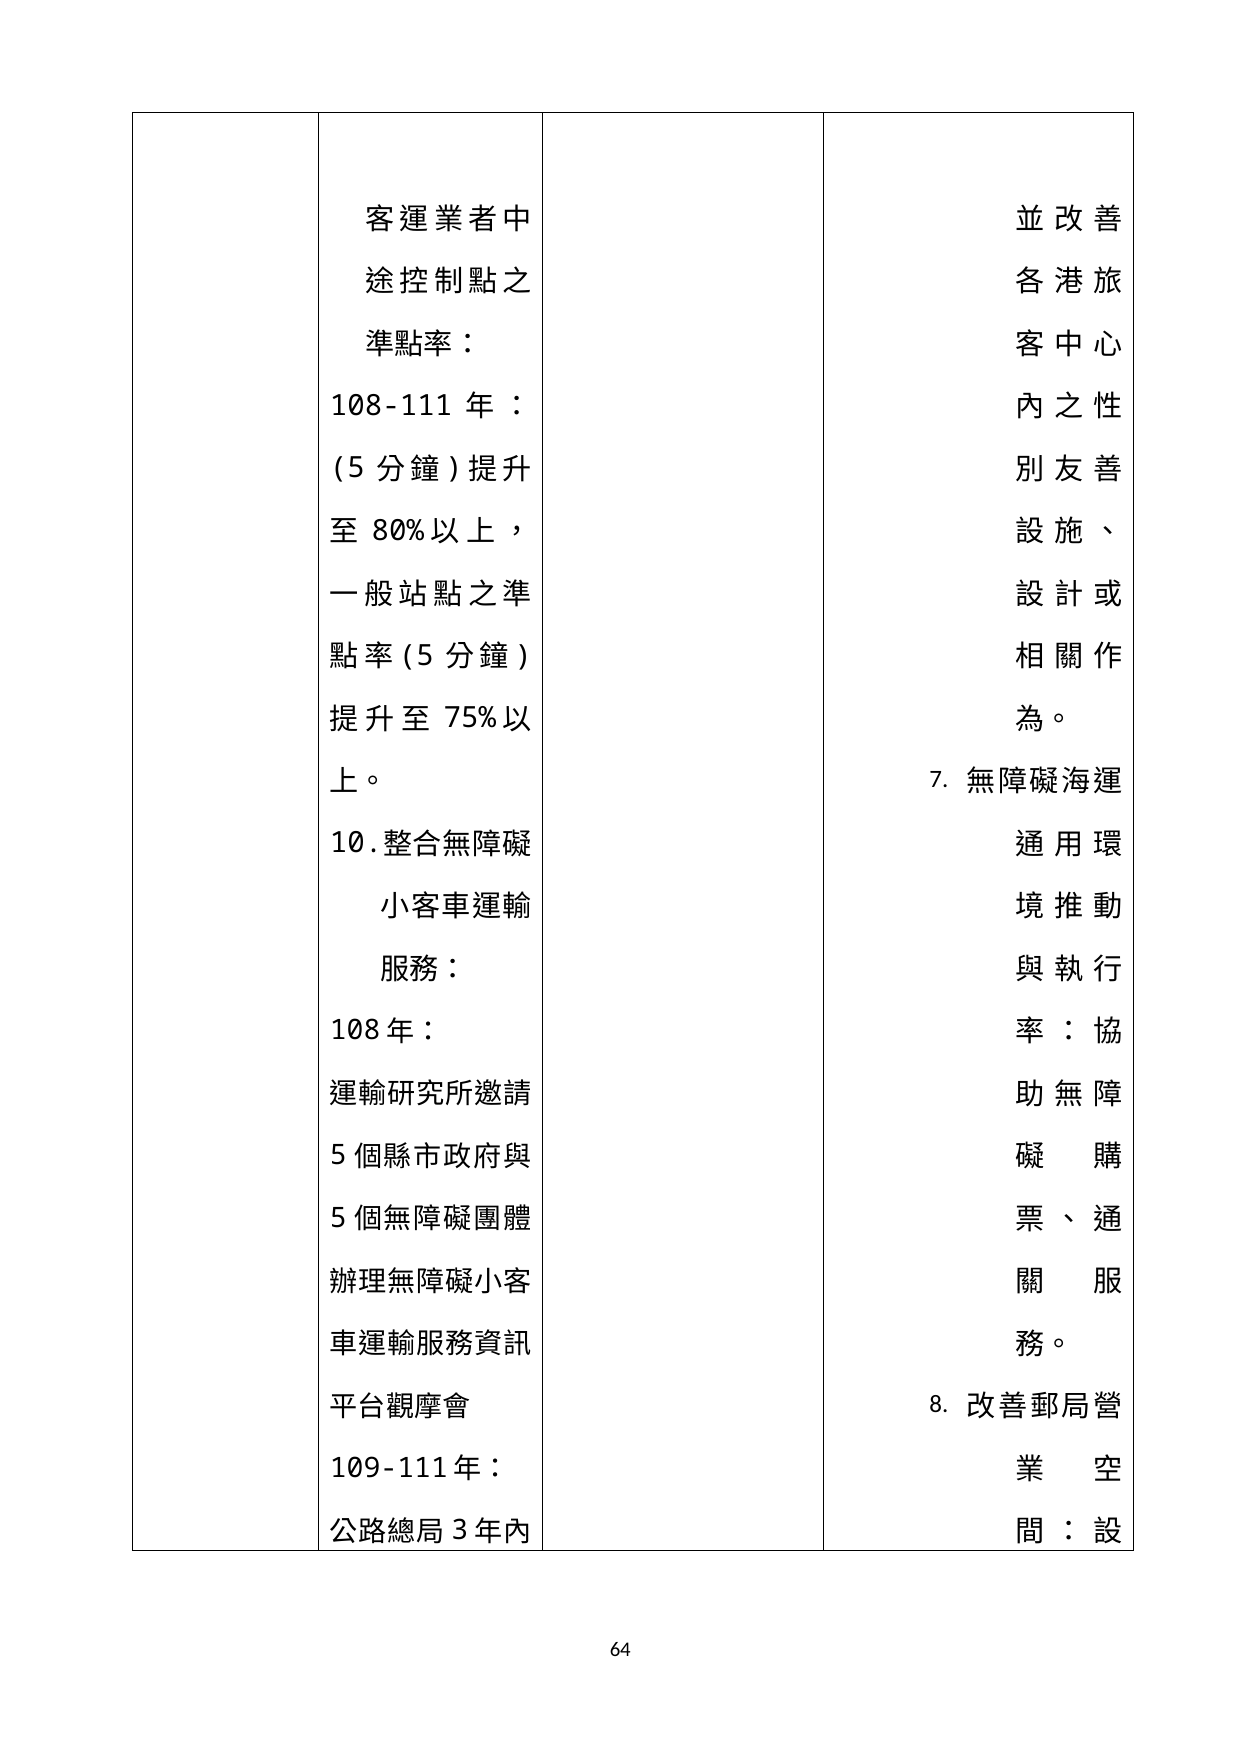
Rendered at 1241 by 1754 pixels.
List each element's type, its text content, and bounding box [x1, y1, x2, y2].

table_cell 臺鐵親子車廂改造：與親子團體對話，瞭解親子旅客需求，並規劃改造滿足其需求之臺鐵車廂，後續新購車輛並於設計階段納入親子友善元素。 國道服務區21處ETC服務櫃台重新改造：除降低門市櫃台高度外，並提供適合之座椅以營造親子友善環境。 新/改建車站規劃設置親子友善設施(包含孕婦、育有六歲以下兒童者之停車位、親子廁所盥洗室、親子購票窗口、親子候車區)並定期檢視，將無障礙環境之性別友善性納入「鐵路車站旅運與站務設施注意事項」之編修。 公路客運場站設置夜間安心候車區比例：為提昇高齡者、婦女及身障者獨立外出活動意願並確保乘車安全，規劃於29處公路客運場站設置夜間安心候車區。 丙等以上航空站檢視改善航站環境、機場設施總體檢試走活動：民用航空局督導丙等以上航空站檢視周遭環境，及桃園國際機場公司蒐集桃園機場試走族群之意見及回饋，使工程及維護單位據以作為機場設施設備修正及勘檢之依據。 改善商港旅運場站、各港區旅客中心之無障礙設施：持續列管及追蹤國際(內)商港旅運場站無障礙缺失改善情形，並改善各港旅客中心內之性別友善設施、設計或相關作為。 無障礙海運通用環境推動與執行率：協助無障礙購票、通關服務。 改善郵局營業空間：設立銀髮友善專區，以提供長者及身障者舒適友善的公共空間、郵局營業廳內外適當位置裝設「愛心鈴」、營業廳內備置老花眼鏡供長者使用。 透過輔導客運業者設置控制點與司機行車時間提醒之方式，並結合長期歷史數據之蒐集與運算提供花東客運業者各站之參考班表，提升各站之準點率與公共運輸之服務可靠度。 無障礙小客車運輸服務資訊平台將於107年底於臺南市、嘉義市完成客製化試辦。後續將輔導縣市政府客製化無障礙小客車運輸服務資訊平台。 [824, 113, 1133, 1550]
table_cell [133, 113, 318, 1550]
table_cell 臺鐵親子車廂改造： 108年：完成20輛及親子車廂搭乘利用率達60% 109年：親子車廂客座利用率達49%。 110年：親子車廂客座利用率達51%。 111年：親子車廂客座利用率達53%。 國道服務區21處ETC服務櫃台重新改造： 108年：完成4處門市 109年：完成4處門市 110年：完成4處門市 111年：完成4處門市 (全數完成) 鐵路車站空間規劃之性別友善性： 108 -111年：每年完成1個具代表性的性別友善車站。 公路客運場站設置夜間安心候車區比例： 108年:30% 109年:62% 110年:80% 111年:100% 丙等以上航空站檢視改善航站環境、機場設施總體檢試走活動： 108年：30%航空站完成檢視作業、辦理1場機場設施總體檢。 109年：50%航空站完成檢視作業、辦理1場機場設施總體檢。 110年：80%航空站完成檢視作業、辦理1場機場設施總體檢。 111年：100%航空站完成檢視作業、辦理1場機場設施總體檢。 改善商港旅運場站、各港區旅客中心之無障礙設施： 108年：全面完成改善國際(內)商港旅運場站無障礙設施、及1處港區旅客服務中心 109年:完成改善1處港區旅客服務中心 110年:完成改善1處港區旅客服務中心 111年: 完成改善1處港區旅客服務中心 無障礙海運通用環境推動與執行率： 108年：40% 109年：45% 110年：55% 111年：60% 改善郵局營業空間： 108-111年：每年完成5處新(改)建郵局銀髮友善專區空間改善 9.輔導花東(偏鄉)3家公路客運業者中途控制點之準點率： 108-111年：(5分鐘)提升至80%以上，一般站點之準點率(5分鐘)提升至75%以上。 10.整合無障礙小客車運輸服務： 108年： 運輸研究所邀請5個縣市政府與5個無障礙團體辦理無障礙小客車運輸服務資訊平台觀摩會 109-111年： 公路總局3年內匡列補助經費共計1100萬元(每一縣市以補助50萬元計算)，原則由各縣市政府視需求申請試辦並建置無障礙小客車運輸服務資訊平台。 [319, 113, 542, 1550]
table_cell [543, 113, 823, 1550]
